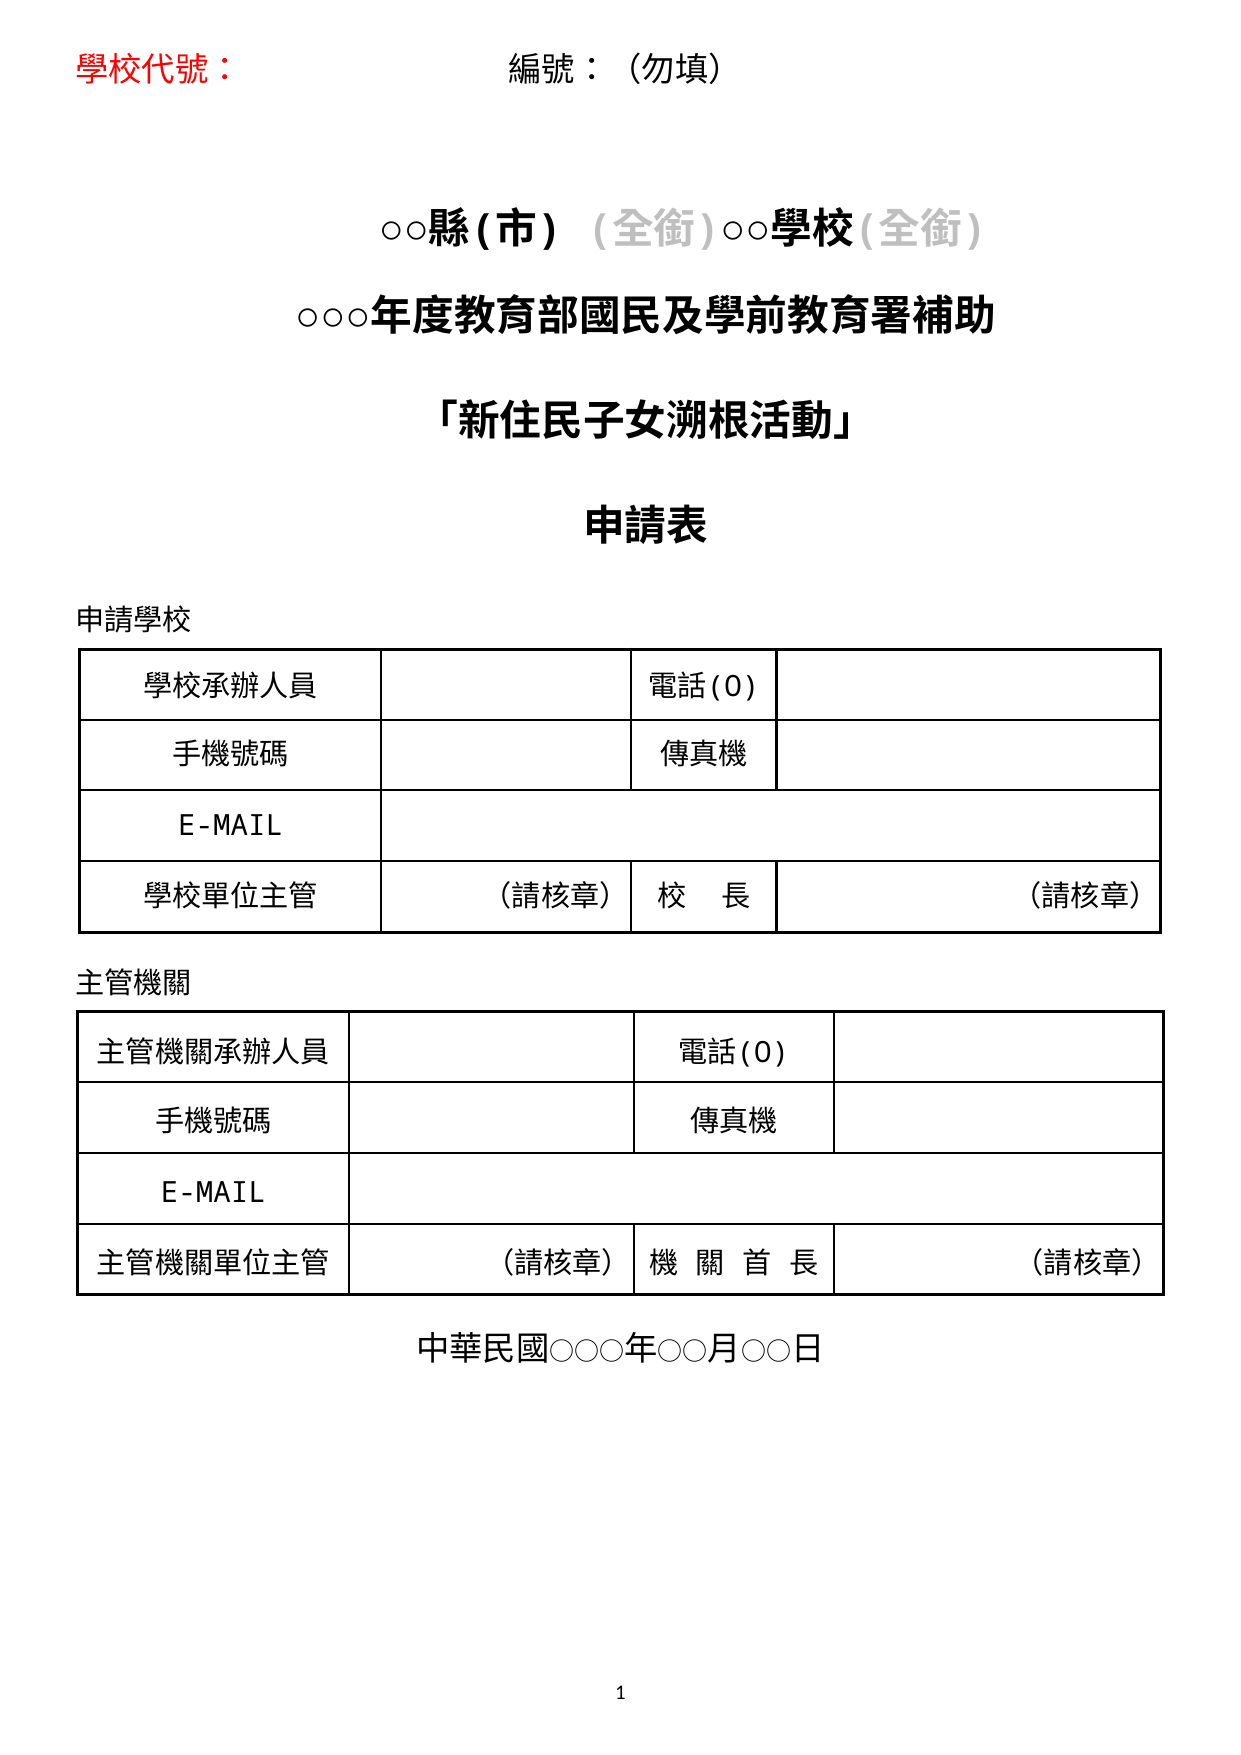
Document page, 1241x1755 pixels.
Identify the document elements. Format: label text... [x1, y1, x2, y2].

table_cell E-MAIL [81, 791, 380, 860]
table_cell [778, 721, 1159, 789]
text ○○縣(市) (全銜)○○學校(全銜) [200, 195, 1165, 255]
table_cell E-MAIL [79, 1154, 348, 1222]
text 中華民國○○○年○○月○○日 [75, 1321, 1165, 1369]
table_cell （請核章） [835, 1225, 1162, 1293]
table_cell 校 長 [632, 862, 775, 931]
table_cell [350, 1083, 633, 1152]
table_cell （請核章） [778, 862, 1159, 931]
table_header 電話(O) [635, 1013, 833, 1081]
table_header 主管機關承辦人員 [79, 1013, 348, 1081]
table_cell 手機號碼 [81, 721, 380, 789]
text 申請學校 [75, 597, 1165, 639]
table_cell （請核章） [350, 1225, 633, 1293]
table_header [835, 1013, 1162, 1081]
table_cell 學校單位主管 [81, 862, 380, 931]
table_header [778, 651, 1159, 718]
table_header [350, 1013, 633, 1081]
text ｢新住民子女溯根活動｣ [125, 387, 1165, 447]
table_header [382, 651, 630, 718]
table_cell [382, 721, 630, 789]
text ○○○年度教育部國民及學前教育署補助 [125, 282, 1165, 342]
table_cell [835, 1083, 1162, 1152]
text 學校代號： 編號：（勿填） [75, 43, 1165, 91]
table_cell 傳真機 [632, 721, 775, 789]
text 主管機關 [75, 959, 1165, 1001]
table_cell 傳真機 [635, 1083, 833, 1152]
table_cell [350, 1154, 1162, 1222]
table_cell 主管機關單位主管 [79, 1225, 348, 1293]
table_cell （請核章） [382, 862, 630, 931]
text 申請表 [125, 492, 1165, 552]
table_cell 手機號碼 [79, 1083, 348, 1152]
table_cell 機 關 首 長 [635, 1225, 833, 1293]
table_cell [382, 791, 1159, 860]
table_header 學校承辦人員 [81, 651, 380, 718]
table_header 電話(O) [632, 651, 775, 718]
